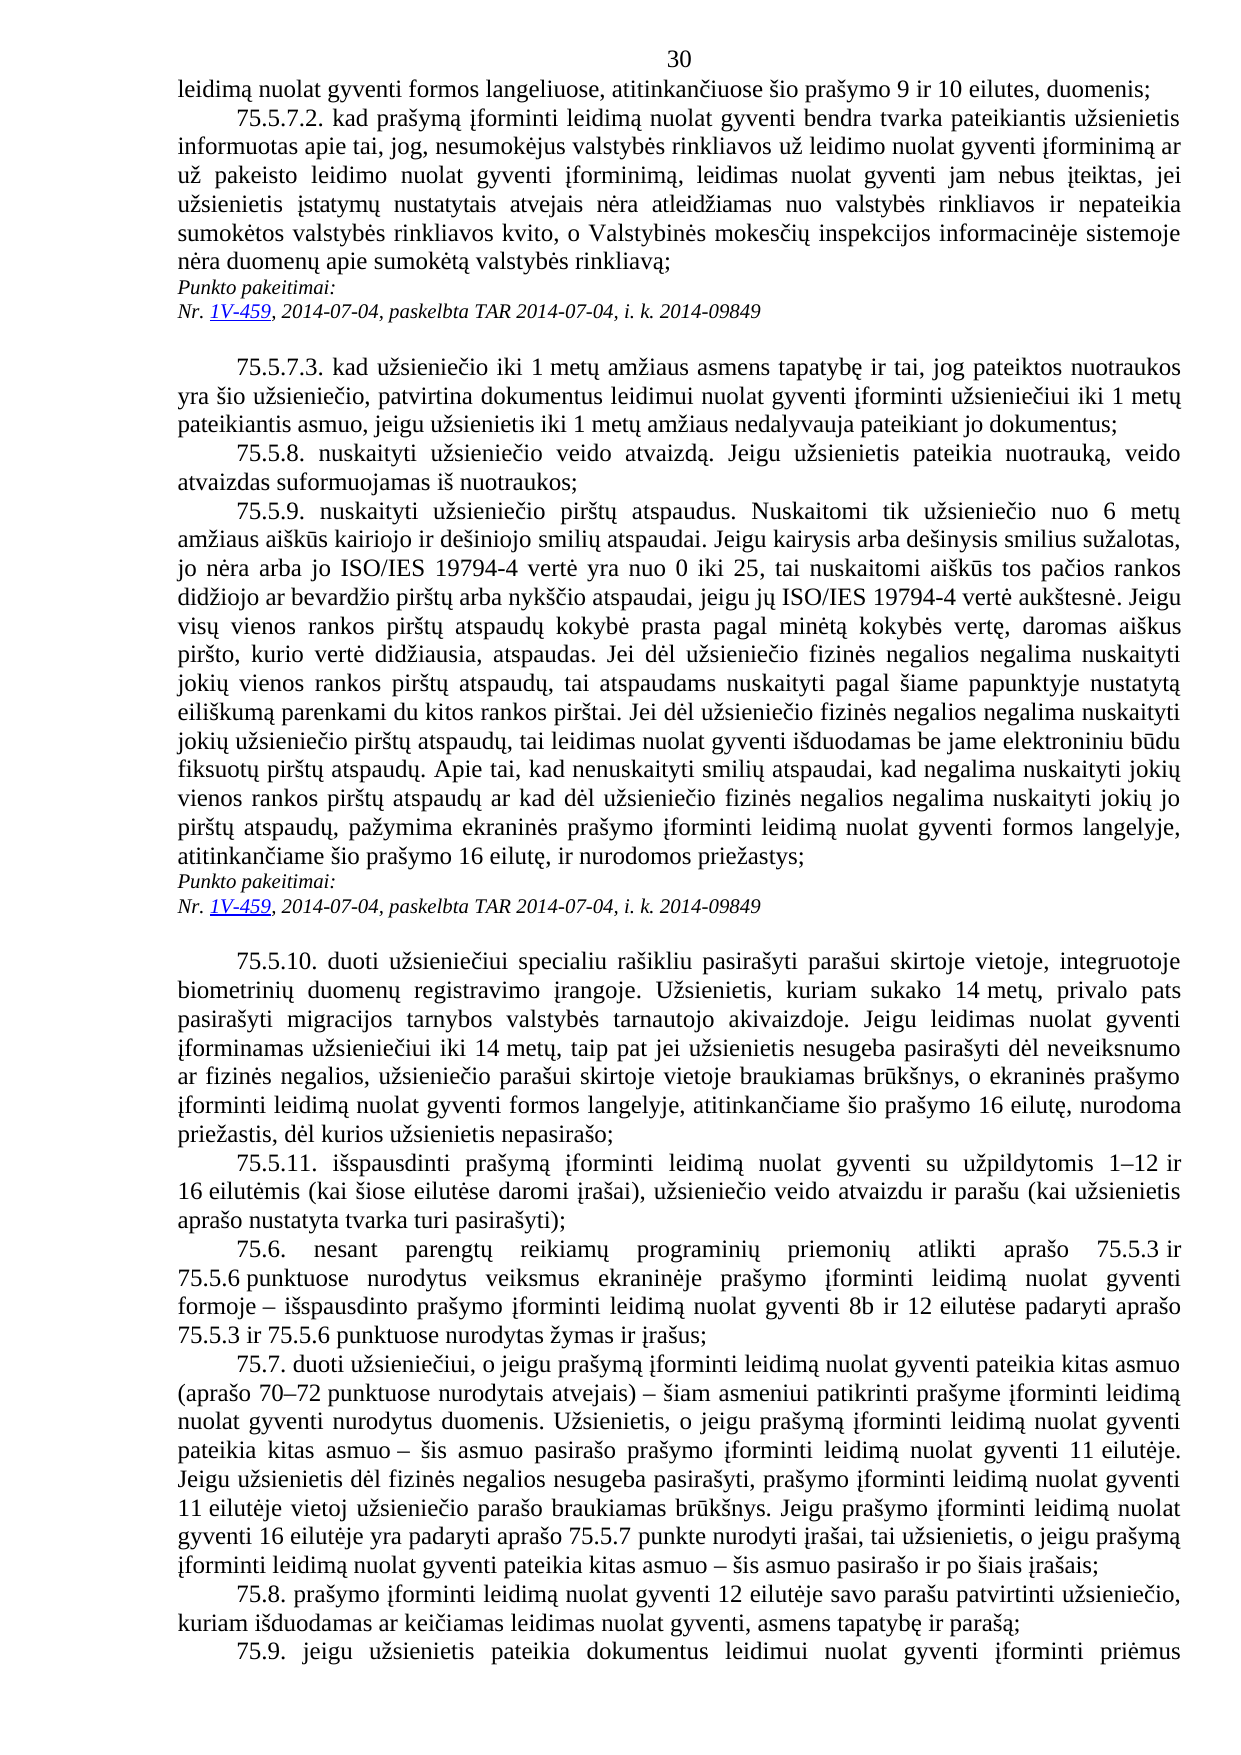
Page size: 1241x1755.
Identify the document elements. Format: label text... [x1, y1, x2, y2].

text 75.9. jeigu užsienietis pateikia dokumentus leidimui nuolat gyventi įforminti priėmus [177, 1636, 1181, 1665]
text 75.8. prašymo įforminti leidimą nuolat gyventi 12 eilutėje savo parašu patvirtinti užsieniečio, kuriam išduodamas ar keičiamas leidimas nuolat gyventi, asmens tapatybę ir parašą; [177, 1579, 1181, 1636]
text 75.5.10. duoti užsieniečiui specialiu rašikliu pasirašyti parašui skirtoje vietoje, integruotoje biometrinių duomenų registravimo įrangoje. Užsienietis, kuriam sukako 14 metų, privalo pats pasirašyti migracijos tarnybos valstybės tarnautojo akivaizdoje. Jeigu leidimas nuolat gyventi įforminamas užsieniečiui iki 14 metų, taip pat jei užsienietis nesugeba pasirašyti dėl neveiksnumo ar fizinės negalios, užsieniečio parašui skirtoje vietoje braukiamas brūkšnys, o ekraninės prašymo įforminti leidimą nuolat gyventi formos langelyje, atitinkančiame šio prašymo 16 eilutę, nurodoma priežastis, dėl kurios užsienietis nepasirašo; [177, 946, 1181, 1148]
text leidimą nuolat gyventi formos langeliuose, atitinkančiuose šio prašymo 9 ir 10 eilutes, duomenis; [177, 74, 1181, 103]
text 75.5.9. nuskaityti užsieniečio pirštų atspaudus. Nuskaitomi tik užsieniečio nuo 6 metų amžiaus aiškūs kairiojo ir dešiniojo smilių atspaudai. Jeigu kairysis arba dešinysis smilius sužalotas, jo nėra arba jo ISO/IES 19794-4 vertė yra nuo 0 iki 25, tai nuskaitomi aiškūs tos pačios rankos didžiojo ar bevardžio pirštų arba nykščio atspaudai, jeigu jų ISO/IES 19794-4 vertė aukštesnė. Jeigu visų vienos rankos pirštų atspaudų kokybė prasta pagal minėtą kokybės vertę, daromas aiškus piršto, kurio vertė didžiausia, atspaudas. Jei dėl užsieniečio fizinės negalios negalima nuskaityti jokių vienos rankos pirštų atspaudų, tai atspaudams nuskaityti pagal šiame papunktyje nustatytą eiliškumą parenkami du kitos rankos pirštai. Jei dėl užsieniečio fizinės negalios negalima nuskaityti jokių užsieniečio pirštų atspaudų, tai leidimas nuolat gyventi išduodamas be jame elektroniniu būdu fiksuotų pirštų atspaudų. Apie tai, kad nenuskaityti smilių atspaudai, kad negalima nuskaityti jokių vienos rankos pirštų atspaudų ar kad dėl užsieniečio fizinės negalios negalima nuskaityti jokių jo pirštų atspaudų, pažymima ekraninės prašymo įforminti leidimą nuolat gyventi formos langelyje, atitinkančiame šio prašymo 16 eilutę, ir nurodomos priežastys; [177, 496, 1181, 869]
text 75.5.7.2. kad prašymą įforminti leidimą nuolat gyventi bendra tvarka pateikiantis užsienietis informuotas apie tai, jog, nesumokėjus valstybės rinkliavos už leidimo nuolat gyventi įforminimą ar už pakeisto leidimo nuolat gyventi įforminimą, leidimas nuolat gyventi jam nebus įteiktas, jei užsienietis įstatymų nustatytais atvejais nėra atleidžiamas nuo valstybės rinkliavos ir nepateikia sumokėtos valstybės rinkliavos kvito, o Valstybinės mokesčių inspekcijos informacinėje sistemoje nėra duomenų apie sumokėtą valstybės rinkliavą; [177, 103, 1181, 275]
text Punkto pakeitimai: [177, 275, 1181, 299]
text 75.6. nesant parengtų reikiamų programinių priemonių atlikti aprašo 75.5.3 ir 75.5.6 punktuose nurodytus veiksmus ekraninėje prašymo įforminti leidimą nuolat gyventi formoje – išspausdinto prašymo įforminti leidimą nuolat gyventi 8b ir 12 eilutėse padaryti aprašo 75.5.3 ir 75.5.6 punktuose nurodytas žymas ir įrašus; [177, 1234, 1181, 1349]
text 75.5.8. nuskaityti užsieniečio veido atvaizdą. Jeigu užsienietis pateikia nuotrauką, veido atvaizdas suformuojamas iš nuotraukos; [177, 438, 1181, 496]
text Nr. 1V-459, 2014-07-04, paskelbta TAR 2014-07-04, i. k. 2014-09849 [177, 299, 1181, 323]
text 75.5.7.3. kad užsieniečio iki 1 metų amžiaus asmens tapatybę ir tai, jog pateiktos nuotraukos yra šio užsieniečio, patvirtina dokumentus leidimui nuolat gyventi įforminti užsieniečiui iki 1 metų pateikiantis asmuo, jeigu užsienietis iki 1 metų amžiaus nedalyvauja pateikiant jo dokumentus; [177, 352, 1181, 438]
text Punkto pakeitimai: [177, 869, 1181, 893]
text 75.5.11. išspausdinti prašymą įforminti leidimą nuolat gyventi su užpildytomis 1–12 ir 16 eilutėmis (kai šiose eilutėse daromi įrašai), užsieniečio veido atvaizdu ir parašu (kai užsienietis aprašo nustatyta tvarka turi pasirašyti); [177, 1148, 1181, 1234]
text Nr. 1V-459, 2014-07-04, paskelbta TAR 2014-07-04, i. k. 2014-09849 [177, 893, 1181, 918]
text 75.7. duoti užsieniečiui, o jeigu prašymą įforminti leidimą nuolat gyventi pateikia kitas asmuo (aprašo 70–72 punktuose nurodytais atvejais) – šiam asmeniui patikrinti prašyme įforminti leidimą nuolat gyventi nurodytus duomenis. Užsienietis, o jeigu prašymą įforminti leidimą nuolat gyventi pateikia kitas asmuo – šis asmuo pasirašo prašymo įforminti leidimą nuolat gyventi 11 eilutėje. Jeigu užsienietis dėl fizinės negalios nesugeba pasirašyti, prašymo įforminti leidimą nuolat gyventi 11 eilutėje vietoj užsieniečio parašo braukiamas brūkšnys. Jeigu prašymo įforminti leidimą nuolat gyventi 16 eilutėje yra padaryti aprašo 75.5.7 punkte nurodyti įrašai, tai užsienietis, o jeigu prašymą įforminti leidimą nuolat gyventi pateikia kitas asmuo – šis asmuo pasirašo ir po šiais įrašais; [177, 1349, 1181, 1579]
